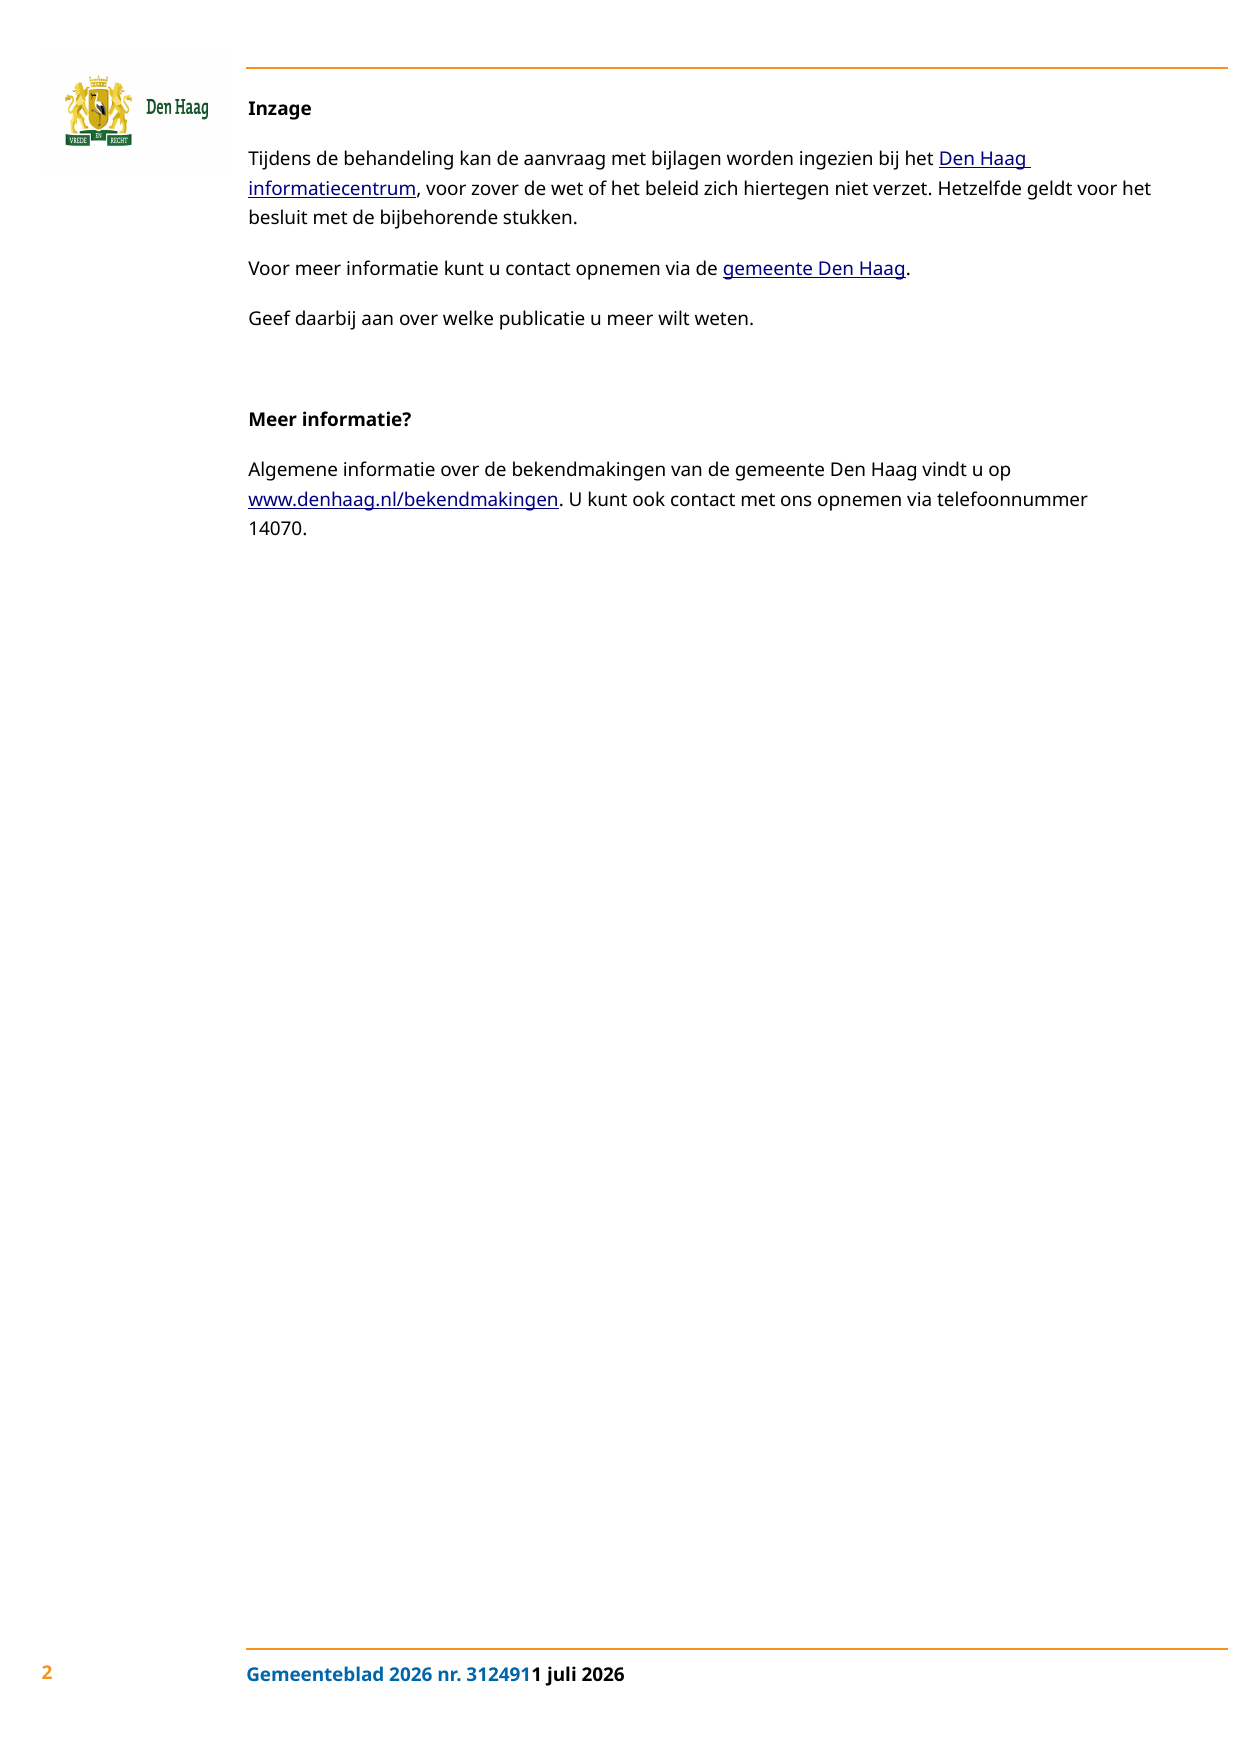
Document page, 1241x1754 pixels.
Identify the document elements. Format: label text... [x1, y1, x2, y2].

text Tijdens de behandeling kan de aanvraag met bijlagen worden ingezien bij het Den Haag informatiecentrum, voor zover de wet of het beleid zich hiertegen niet verzet. Hetzelfde geldt voor het besluit met de bijbehorende stukken. [248, 145, 1152, 230]
text Meer informatie? [248, 406, 1152, 432]
picture [41, 47, 231, 172]
text Geef daarbij aan over welke publicatie u meer wilt weten. [248, 305, 1152, 331]
text Algemene informatie over de bekendmakingen van de gemeente Den Haag vindt u op www.denhaag.nl/bekendmakingen. U kunt ook contact met ons opnemen via telefoonnummer 14070. [248, 456, 1152, 541]
text Voor meer informatie kunt u contact opnemen via de gemeente Den Haag. [248, 255, 1152, 281]
text Inzage [248, 95, 1152, 121]
